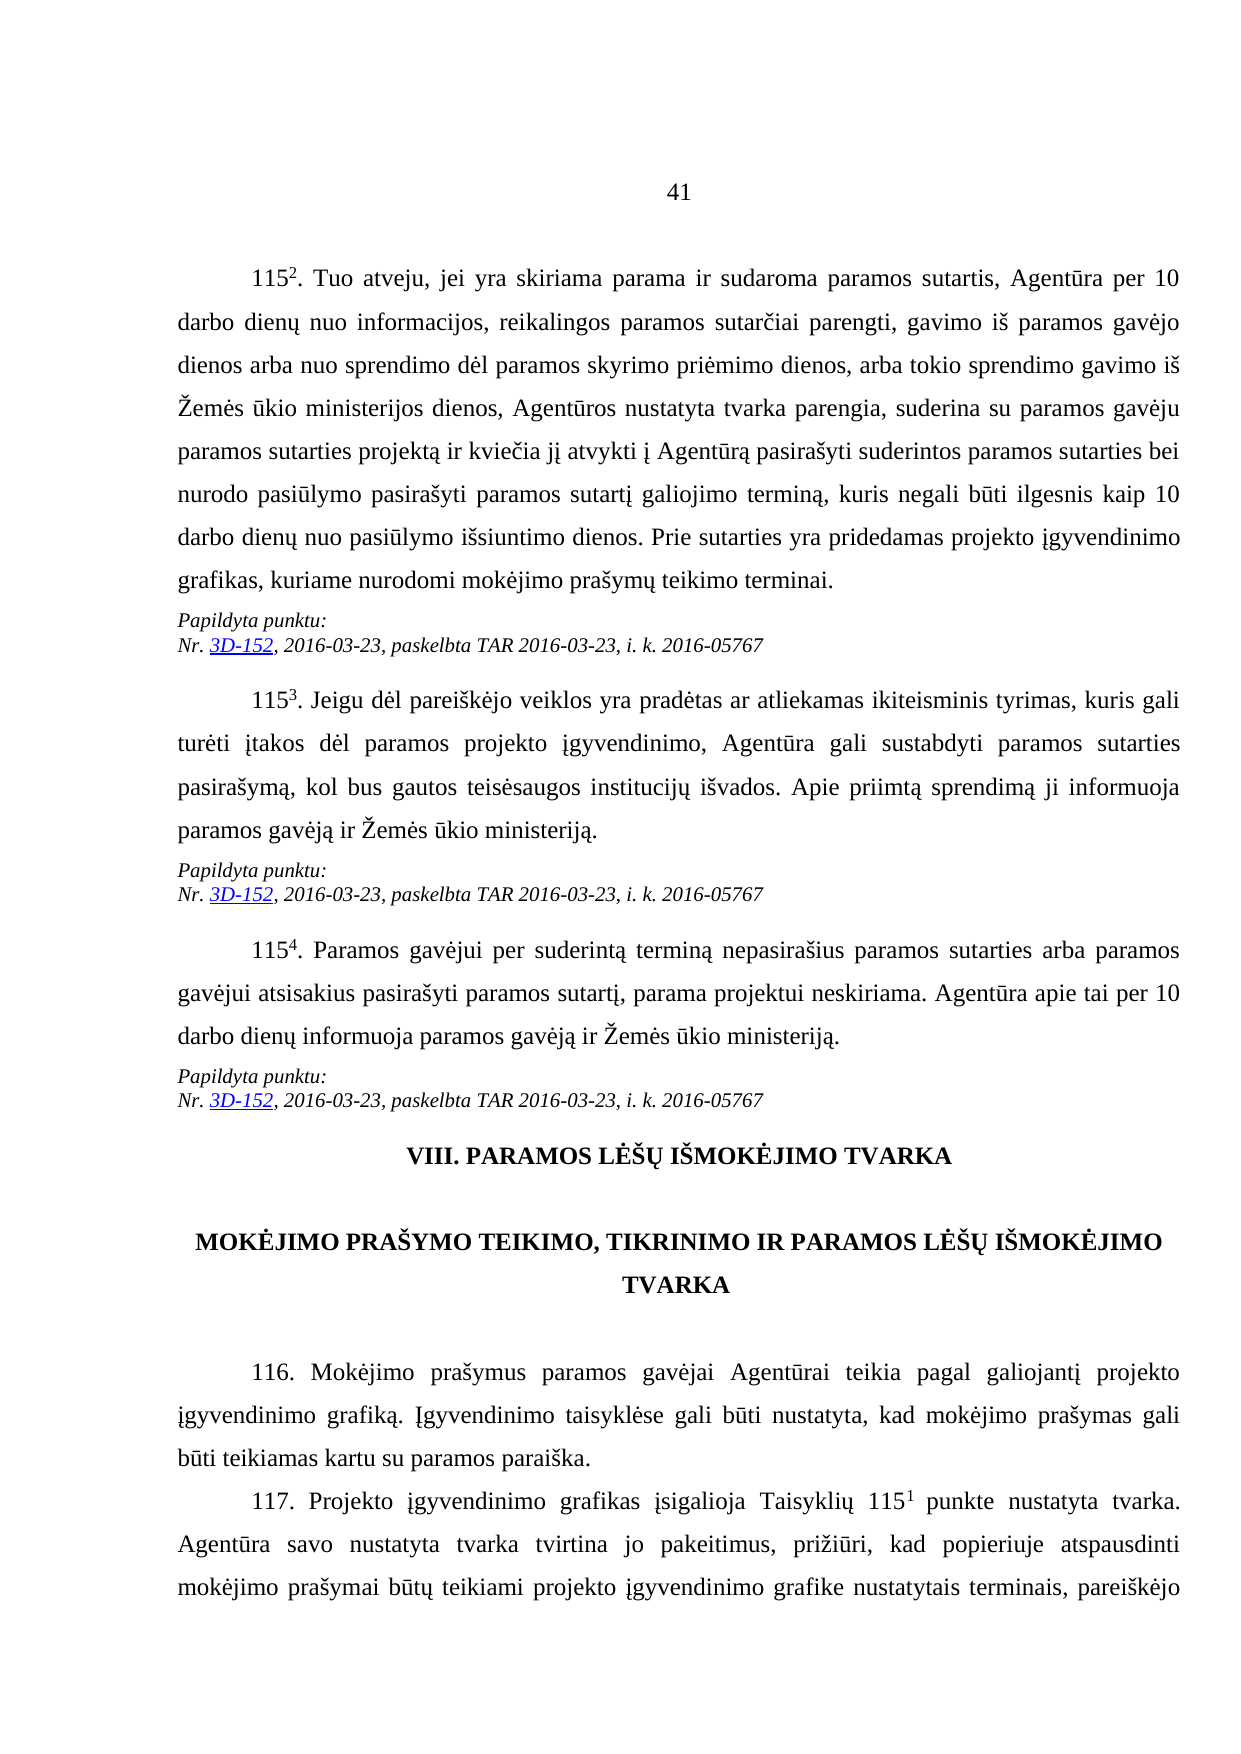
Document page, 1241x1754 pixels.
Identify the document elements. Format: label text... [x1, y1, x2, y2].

text VIII. Paramos lėšų išmokėjimo tvarka [177, 1141, 1181, 1170]
text 1154. Paramos gavėjui per suderintą terminą nepasirašius paramos sutarties arba paramos gavėjui atsisakius pasirašyti paramos sutartį, parama projektui neskiriama. Agentūra apie tai per 10 darbo dienų informuoja paramos gavėją ir Žemės ūkio ministeriją. [177, 935, 1181, 1050]
text MOKĖJIMO PRAŠYMO TEIKIMO, TIKRINIMO IR PARAMOS LĖŠŲ IŠMOKĖJIMO TVARKA [177, 1227, 1181, 1299]
text 1152. Tuo atveju, jei yra skiriama parama ir sudaroma paramos sutartis, Agentūra per 10 darbo dienų nuo informacijos, reikalingos paramos sutarčiai parengti, gavimo iš paramos gavėjo dienos arba nuo sprendimo dėl paramos skyrimo priėmimo dienos, arba tokio sprendimo gavimo iš Žemės ūkio ministerijos dienos, Agentūros nustatyta tvarka parengia, suderina su paramos gavėju paramos sutarties projektą ir kviečia jį atvykti į Agentūrą pasirašyti suderintos paramos sutarties bei nurodo pasiūlymo pasirašyti paramos sutartį galiojimo terminą, kuris negali būti ilgesnis kaip 10 darbo dienų nuo pasiūlymo išsiuntimo dienos. Prie sutarties yra pridedamas projekto įgyvendinimo grafikas, kuriame nurodomi mokėjimo prašymų teikimo terminai. [177, 263, 1181, 594]
text 117. Projekto įgyvendinimo grafikas įsigalioja Taisyklių 1151 punkte nustatyta tvarka. Agentūra savo nustatyta tvarka tvirtina jo pakeitimus, prižiūri, kad popieriuje atspausdinti mokėjimo prašymai būtų teikiami projekto įgyvendinimo grafike nustatytais terminais, pareiškėjo [177, 1486, 1181, 1601]
text Papildyta punktu: [177, 1064, 1181, 1088]
text 1153. Jeigu dėl pareiškėjo veiklos yra pradėtas ar atliekamas ikiteisminis tyrimas, kuris gali turėti įtakos dėl paramos projekto įgyvendinimo, Agentūra gali sustabdyti paramos sutarties pasirašymą, kol bus gautos teisėsaugos institucijų išvados. Apie priimtą sprendimą ji informuoja paramos gavėją ir Žemės ūkio ministeriją. [177, 685, 1181, 843]
text Nr. 3D-152, 2016-03-23, paskelbta TAR 2016-03-23, i. k. 2016-05767 [177, 632, 1181, 657]
text Nr. 3D-152, 2016-03-23, paskelbta TAR 2016-03-23, i. k. 2016-05767 [177, 882, 1181, 906]
text Papildyta punktu: [177, 608, 1181, 632]
text Nr. 3D-152, 2016-03-23, paskelbta TAR 2016-03-23, i. k. 2016-05767 [177, 1088, 1181, 1112]
text Papildyta punktu: [177, 858, 1181, 882]
text 116. Mokėjimo prašymus paramos gavėjai Agentūrai teikia pagal galiojantį projekto įgyvendinimo grafiką. Įgyvendinimo taisyklėse gali būti nustatyta, kad mokėjimo prašymas gali būti teikiamas kartu su paramos paraiška. [177, 1357, 1181, 1472]
